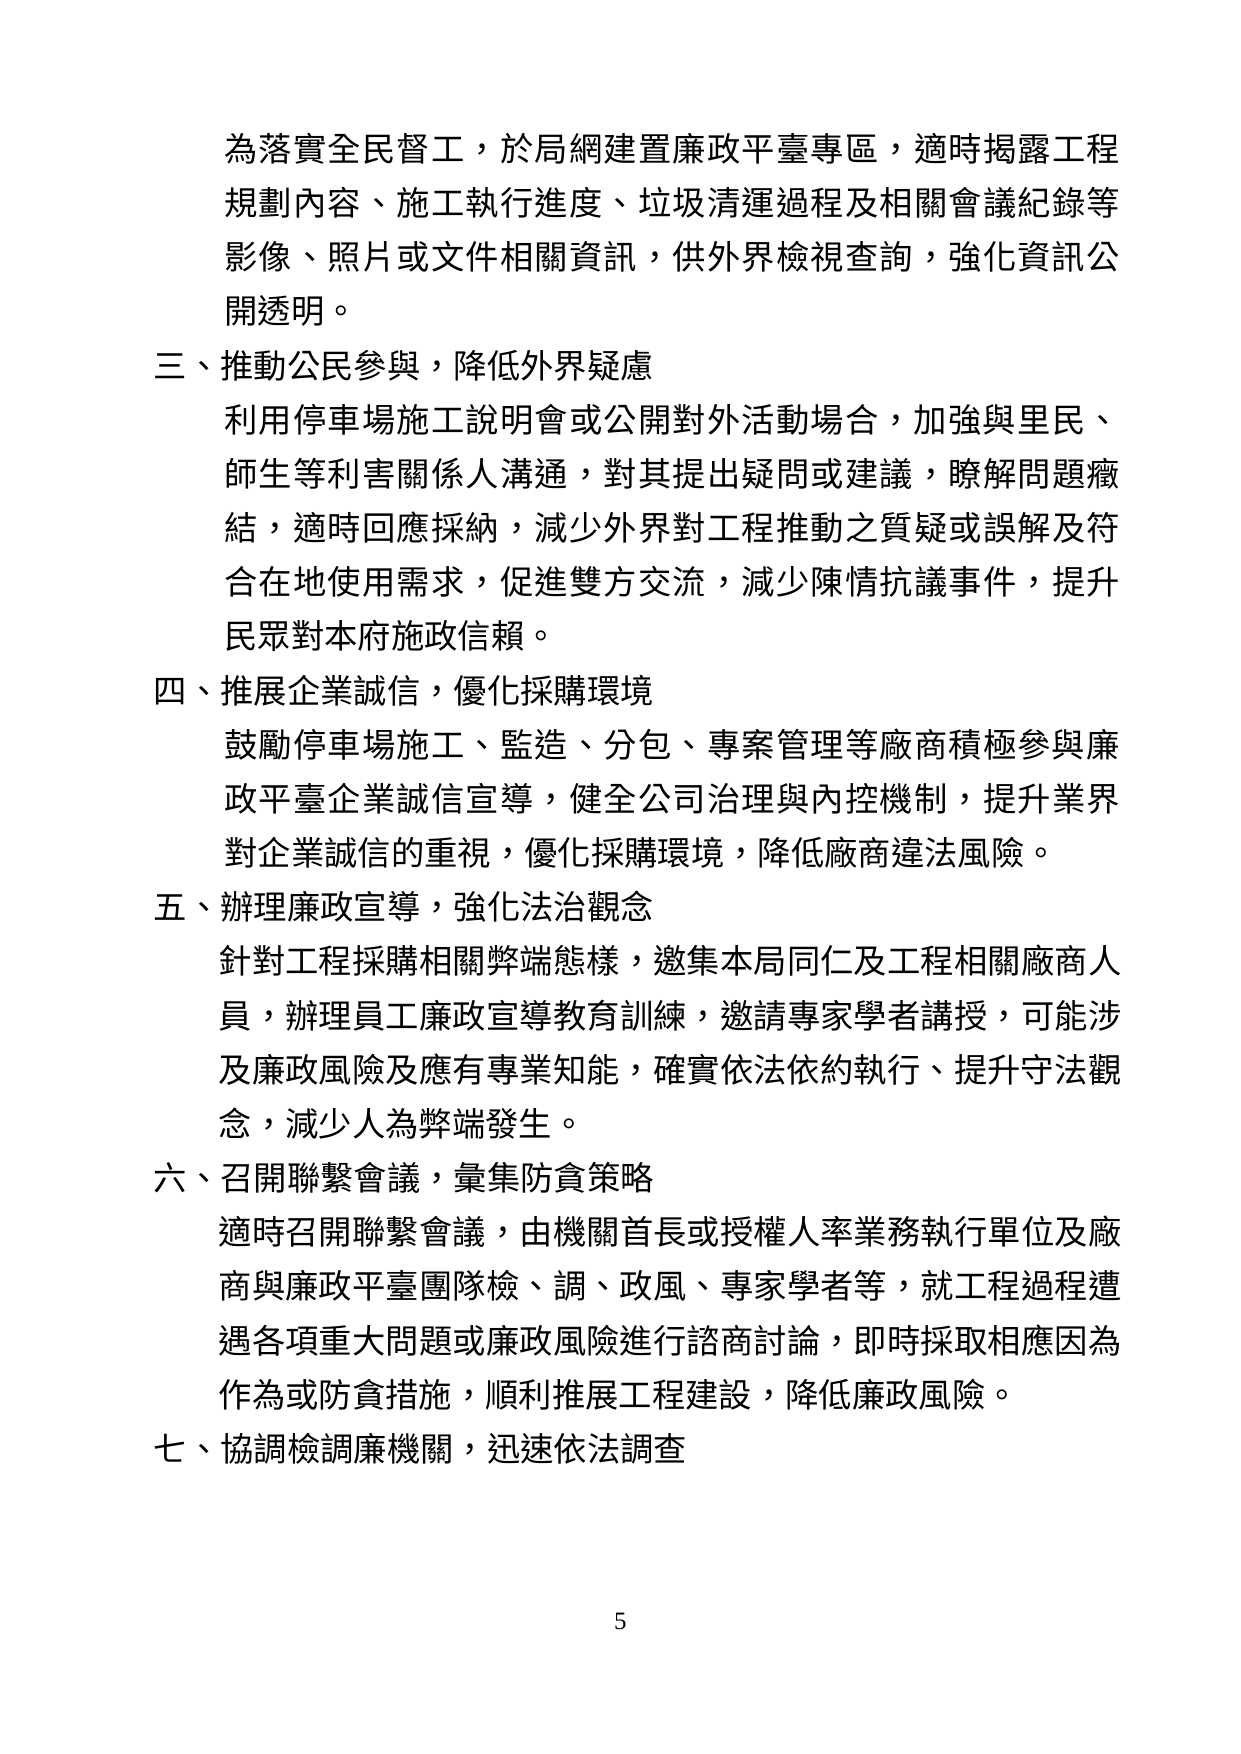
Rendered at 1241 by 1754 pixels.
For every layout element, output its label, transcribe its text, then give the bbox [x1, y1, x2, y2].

text 三、推動公民參與，降低外界疑慮 [153, 335, 1122, 389]
text 適時召開聯繫會議，由機關首長或授權人率業務執行單位及廠商與廉政平臺團隊檢、調、政風、專家學者等，就工程過程遭遇各項重大問題或廉政風險進行諮商討論，即時採取相應因為作為或防貪措施，順利推展工程建設，降低廉政風險。 [218, 1201, 1122, 1418]
text 為落實全民督工，於局網建置廉政平臺專區，適時揭露工程規劃內容、施工執行進度、垃圾清運過程及相關會議紀錄等影像、照片或文件相關資訊，供外界檢視查詢，強化資訊公開透明。 [224, 118, 1122, 335]
text 四、推展企業誠信，優化採購環境 [153, 660, 1122, 714]
text 鼓勵停車場施工、監造、分包、專案管理等廠商積極參與廉政平臺企業誠信宣導，健全公司治理與內控機制，提升業界對企業誠信的重視，優化採購環境，降低廠商違法風險。 [224, 714, 1122, 876]
text 利用停車場施工說明會或公開對外活動場合，加強與里民、師生等利害關係人溝通，對其提出疑問或建議，瞭解問題癥結，適時回應採納，減少外界對工程推動之質疑或誤解及符合在地使用需求，促進雙方交流，減少陳情抗議事件，提升民眾對本府施政信賴。 [224, 389, 1122, 660]
text 五、辦理廉政宣導，強化法治觀念 [153, 876, 1122, 931]
text 七、協調檢調廉機關，迅速依法調查 [153, 1418, 1122, 1472]
text 六、召開聯繫會議，彙集防貪策略 [153, 1147, 1122, 1201]
text 針對工程採購相關弊端態樣，邀集本局同仁及工程相關廠商人員，辦理員工廉政宣導教育訓練，邀請專家學者講授，可能涉及廉政風險及應有專業知能，確實依法依約執行、提升守法觀念，減少人為弊端發生。 [218, 931, 1122, 1147]
